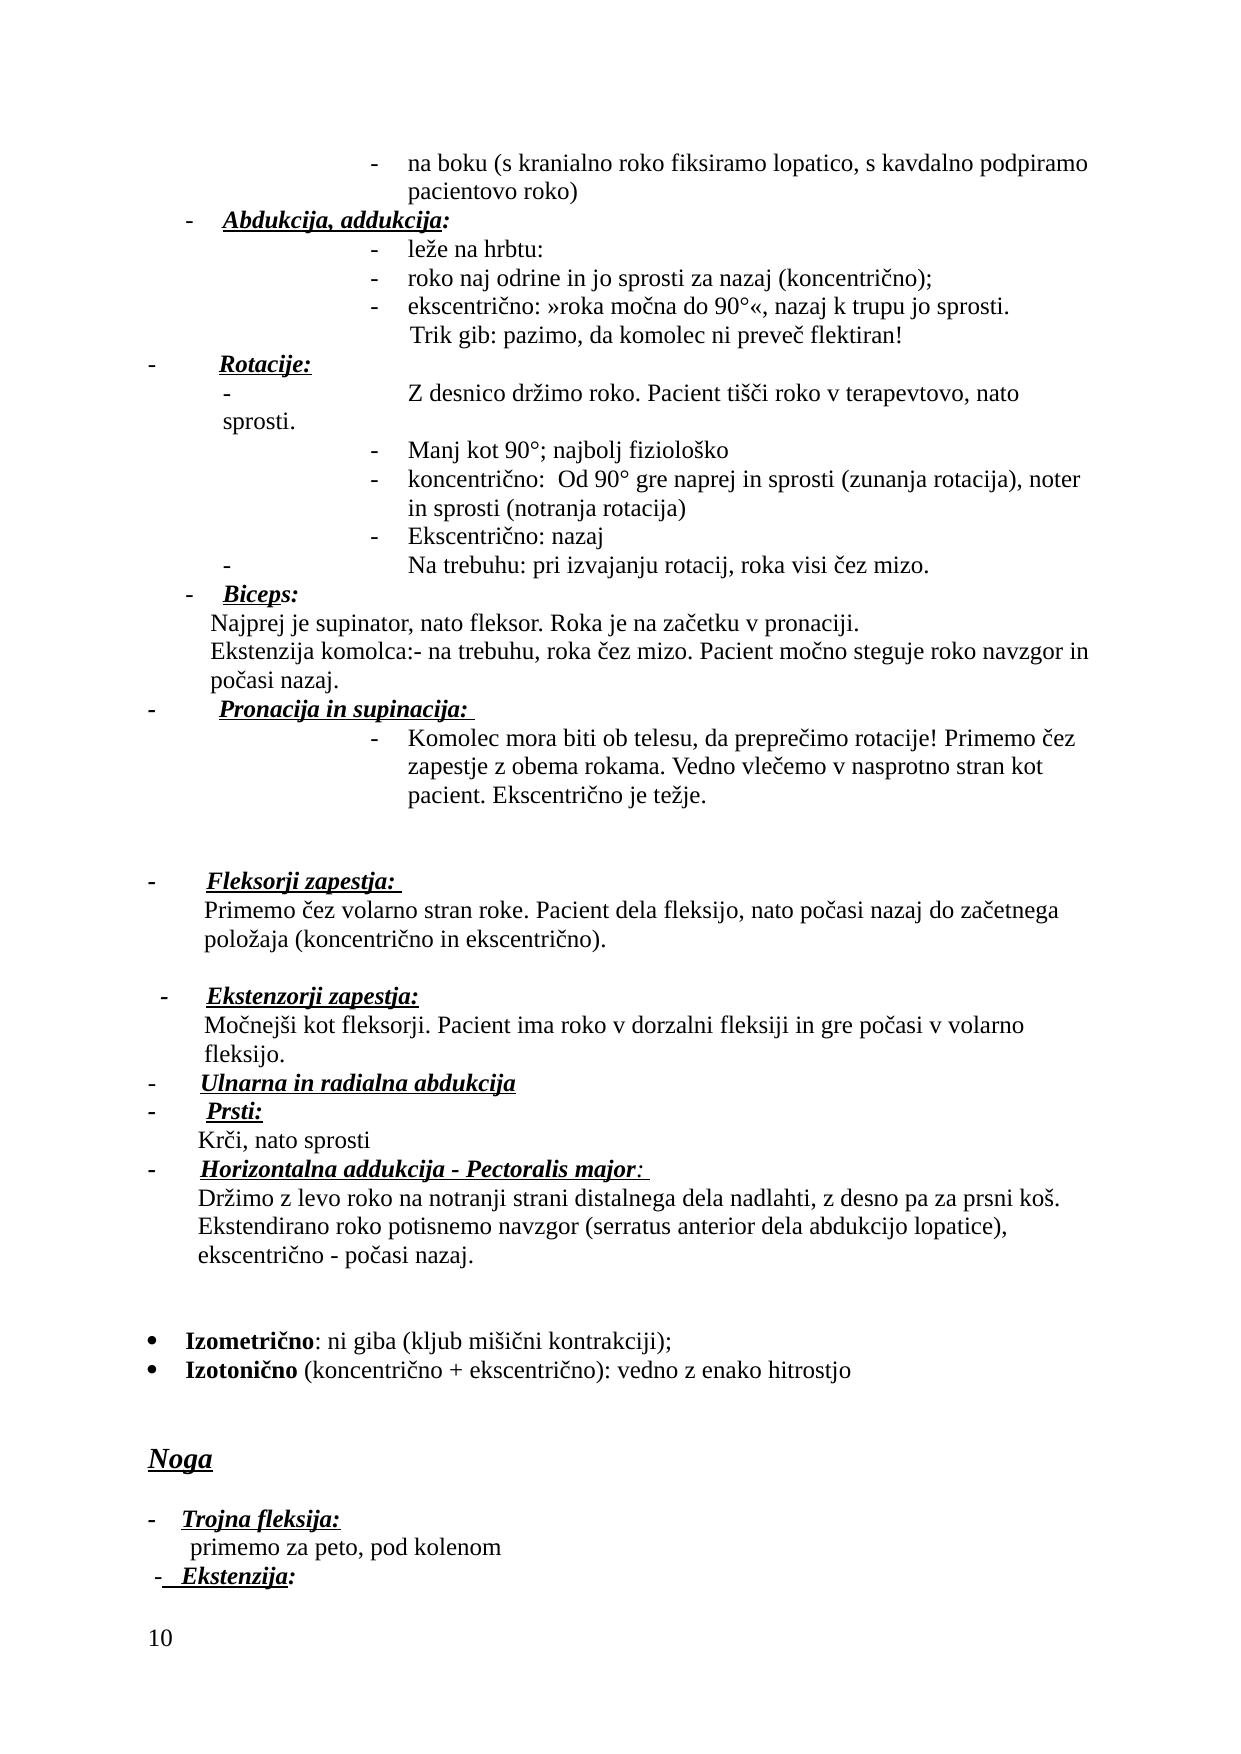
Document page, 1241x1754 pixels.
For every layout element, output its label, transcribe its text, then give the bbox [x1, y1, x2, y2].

text - Fleksorji zapestja: [148, 866, 1093, 895]
list Abdukcija, addukcija: [185, 205, 1093, 234]
text Trik gib: pazimo, da komolec ni preveč flektiran! [185, 320, 1093, 349]
text - Trojna fleksija: [148, 1504, 1093, 1532]
text Ekstenzija komolca:- na trebuhu, roka čez mizo. Pacient močno steguje roko navzgor in [185, 636, 1093, 665]
list Z desnico držimo roko. Pacient tišči roko v terapevtovo, nato sprosti. [223, 378, 1093, 435]
subtitle Ekscentrično: nazaj [370, 521, 1093, 550]
list ekscentrično: »roka močna do 90°«, nazaj k trupu jo sprosti. [370, 291, 1093, 320]
text - Ekstenzija: [148, 1561, 1093, 1590]
list Na trebuhu: pri izvajanju rotacij, roka visi čez mizo. [223, 550, 1093, 579]
text Primemo čez volarno stran roke. Pacient dela fleksijo, nato počasi nazaj do začetnega [185, 895, 1093, 924]
text Krči, nato sprosti [185, 1125, 1093, 1154]
text Najprej je supinator, nato fleksor. Roka je na začetku v pronaciji. [148, 608, 1093, 636]
subtitle koncentrično: Od 90° gre naprej in sprosti (zunanja rotacija), noter in sprosti (notranja rotacija) [370, 464, 1093, 521]
list na boku (s kranialno roko fiksiramo lopatico, s kavdalno podpiramo pacientovo roko) [370, 148, 1093, 205]
text fleksijo. [185, 1039, 1093, 1068]
text - Rotacije: [148, 349, 1093, 378]
text počasi nazaj. [185, 665, 1093, 694]
text - Prsti: [148, 1096, 1093, 1125]
text - Ulnarna in radialna abdukcija [148, 1068, 1093, 1096]
text primemo za peto, pod kolenom [190, 1532, 1093, 1561]
list Biceps: [185, 579, 1093, 608]
list Izotonično (koncentrično + ekscentrično): vedno z enako hitrostjo [148, 1355, 1093, 1384]
text Ekstendirano roko potisnemo navzgor (serratus anterior dela abdukcijo lopatice), [185, 1211, 1093, 1240]
text ekscentrično - počasi nazaj. [185, 1240, 1093, 1269]
text Držimo z levo roko na notranji strani distalnega dela nadlahti, z desno pa za prsni koš. [185, 1183, 1093, 1211]
subtitle Manj kot 90°; najbolj fiziološko [370, 435, 1093, 464]
text - Ekstenzorji zapestja: [148, 981, 1093, 1010]
list Izometrično: ni giba (kljub mišični kontrakciji); [148, 1326, 1093, 1355]
list Komolec mora biti ob telesu, da preprečimo rotacije! Primemo čez zapestje z obema rokama. Vedno vlečemo v nasprotno stran kot pacient. Ekscentrično je težje. [370, 723, 1093, 809]
text položaja (koncentrično in ekscentrično). [185, 924, 1093, 953]
list roko naj odrine in jo sprosti za nazaj (koncentrično); [370, 263, 1093, 291]
subtitle Noga [148, 1441, 1093, 1475]
text - Horizontalna addukcija - Pectoralis major: [148, 1154, 1093, 1183]
list leže na hrbtu: [370, 234, 1093, 263]
text Močnejši kot fleksorji. Pacient ima roko v dorzalni fleksiji in gre počasi v volarno [185, 1010, 1093, 1039]
text - Pronacija in supinacija: [148, 694, 1093, 723]
